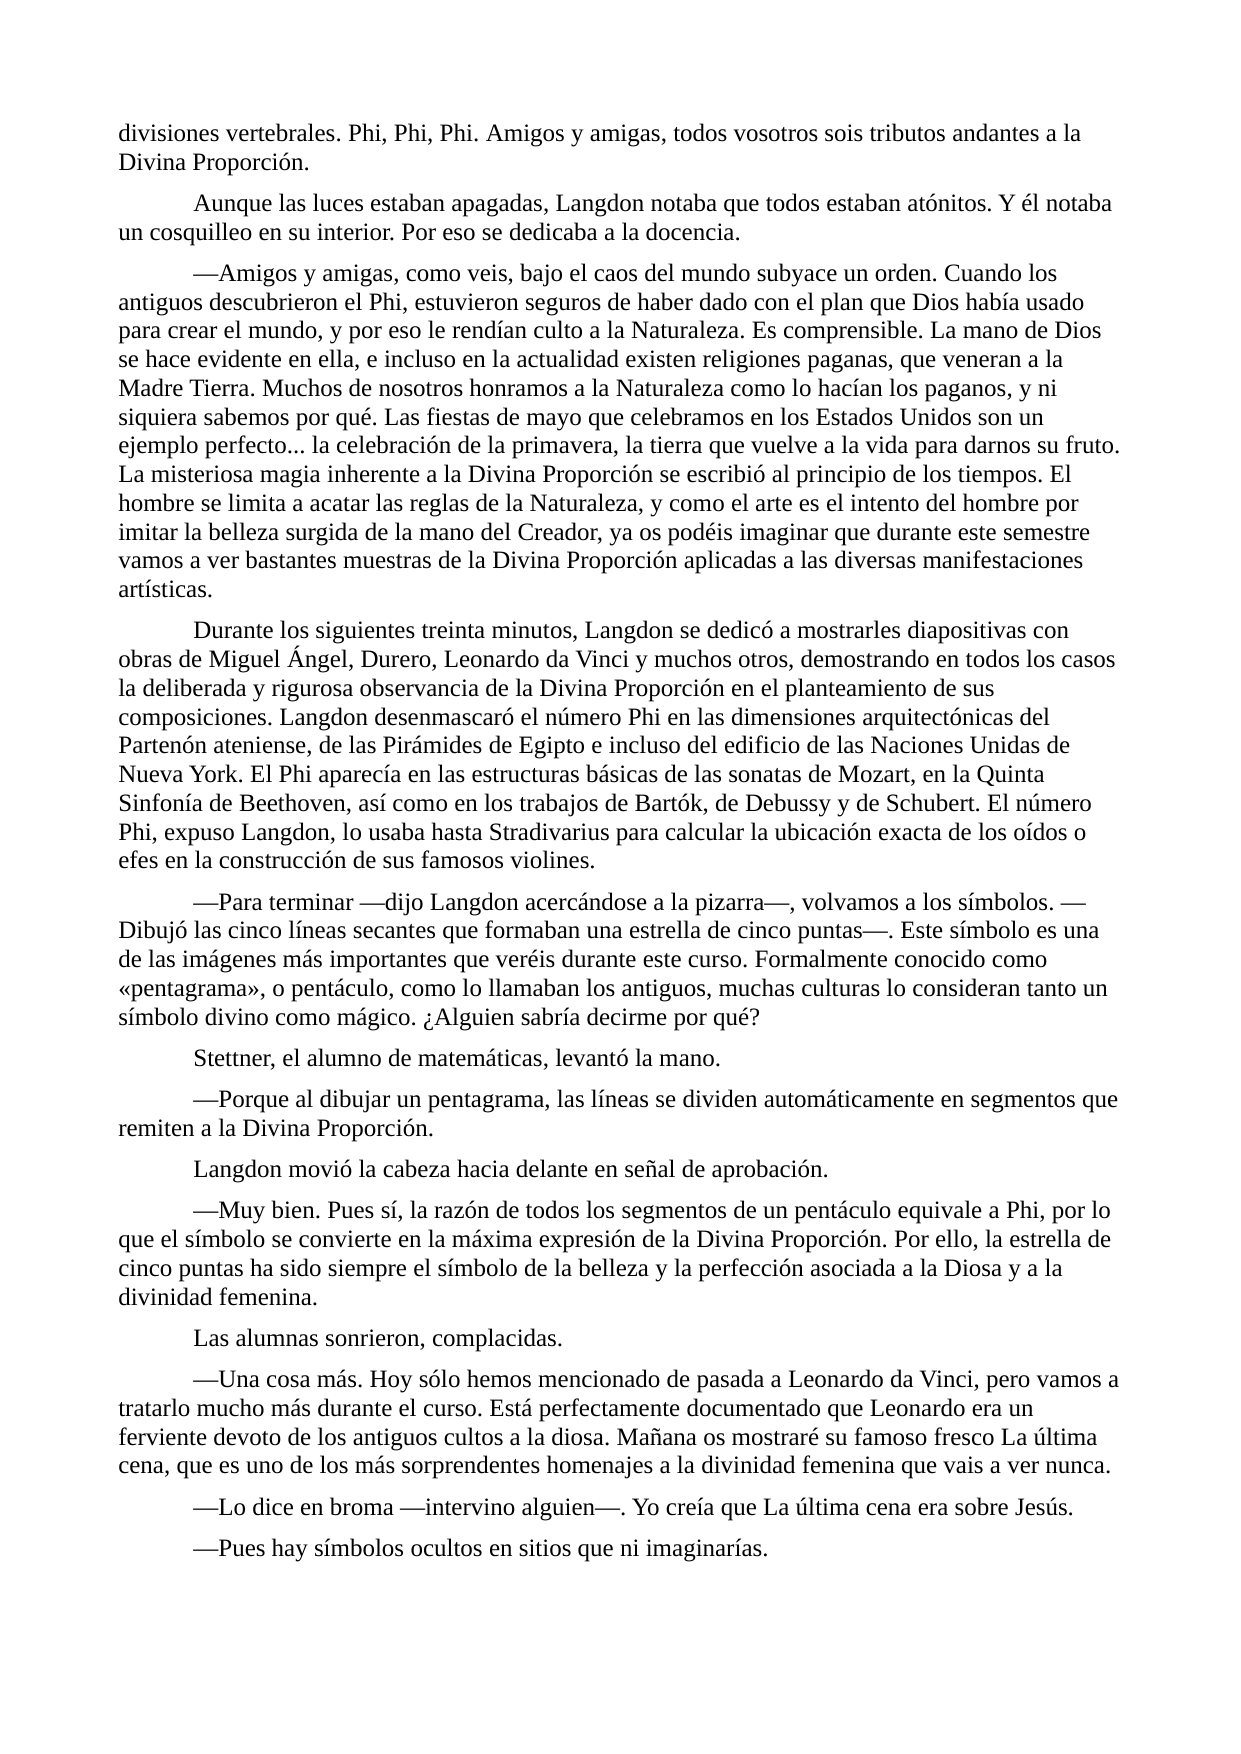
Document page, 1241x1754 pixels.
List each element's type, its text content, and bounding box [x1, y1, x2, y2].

text —Porque al dibujar un pentagrama, las líneas se dividen automáticamente en segmentos que remiten a la Divina Proporción. [118, 1084, 1122, 1142]
text Stettner, el alumno de matemáticas, levantó la mano. [118, 1043, 1122, 1072]
text —Muy bien. Pues sí, la razón de todos los segmentos de un pentáculo equivale a Phi, por lo que el símbolo se convierte en la máxima expresión de la Divina Proporción. Por ello, la estrella de cinco puntas ha sido siempre el símbolo de la belleza y la perfección asociada a la Diosa y a la divinidad femenina. [118, 1196, 1122, 1311]
text Las alumnas sonrieron, complacidas. [118, 1323, 1122, 1352]
text divisiones vertebrales. Phi, Phi, Phi. Amigos y amigas, todos vosotros sois tributos andantes a la Divina Proporción. [118, 118, 1122, 176]
text —Pues hay símbolos ocultos en sitios que ni imaginarías. [118, 1533, 1122, 1562]
text —Amigos y amigas, como veis, bajo el caos del mundo subyace un orden. Cuando los antiguos descubrieron el Phi, estuvieron seguros de haber dado con el plan que Dios había usado para crear el mundo, y por eso le rendían culto a la Naturaleza. Es comprensible. La mano de Dios se hace evidente en ella, e incluso en la actualidad existen religiones paganas, que veneran a la Madre Tierra. Muchos de nosotros honramos a la Naturaleza como lo hacían los paganos, y ni siquiera sabemos por qué. Las fiestas de mayo que celebramos en los Estados Unidos son un ejemplo perfecto... la celebración de la primavera, la tierra que vuelve a la vida para darnos su fruto. La misteriosa magia inherente a la Divina Proporción se escribió al principio de los tiempos. El hombre se limita a acatar las reglas de la Naturaleza, y como el arte es el intento del hombre por imitar la belleza surgida de la mano del Creador, ya os podéis imaginar que durante este semestre vamos a ver bastantes muestras de la Divina Proporción aplicadas a las diversas manifestaciones artísticas. [118, 258, 1122, 603]
text —Una cosa más. Hoy sólo hemos mencionado de pasada a Leonardo da Vinci, pero vamos a tratarlo mucho más durante el curso. Está perfectamente documentado que Leonardo era un ferviente devoto de los antiguos cultos a la diosa. Mañana os mostraré su famoso fresco La última cena, que es uno de los más sorprendentes homenajes a la divinidad femenina que vais a ver nunca. [118, 1364, 1122, 1479]
text Langdon movió la cabeza hacia delante en señal de aprobación. [118, 1154, 1122, 1183]
text —Para terminar —dijo Langdon acercándose a la pizarra—, volvamos a los símbolos. —Dibujó las cinco líneas secantes que formaban una estrella de cinco puntas—. Este símbolo es una de las imágenes más importantes que veréis durante este curso. Formalmente conocido como «pentagrama», o pentáculo, como lo llamaban los antiguos, muchas culturas lo consideran tanto un símbolo divino como mágico. ¿Alguien sabría decirme por qué? [118, 887, 1122, 1031]
text Aunque las luces estaban apagadas, Langdon notaba que todos estaban atónitos. Y él notaba un cosquilleo en su interior. Por eso se dedicaba a la docencia. [118, 188, 1122, 246]
text Durante los siguientes treinta minutos, Langdon se dedicó a mostrarles diapositivas con obras de Miguel Ángel, Durero, Leonardo da Vinci y muchos otros, demostrando en todos los casos la deliberada y rigurosa observancia de la Divina Proporción en el planteamiento de sus composiciones. Langdon desenmascaró el número Phi en las dimensiones arquitectónicas del Partenón ateniense, de las Pirámides de Egipto e incluso del edificio de las Naciones Unidas de Nueva York. El Phi aparecía en las estructuras básicas de las sonatas de Mozart, en la Quinta Sinfonía de Beethoven, así como en los trabajos de Bartók, de Debussy y de Schubert. El número Phi, expuso Langdon, lo usaba hasta Stradivarius para calcular la ubicación exacta de los oídos o efes en la construcción de sus famosos violines. [118, 616, 1122, 874]
text —Lo dice en broma —intervino alguien—. Yo creía que La última cena era sobre Jesús. [118, 1492, 1122, 1521]
